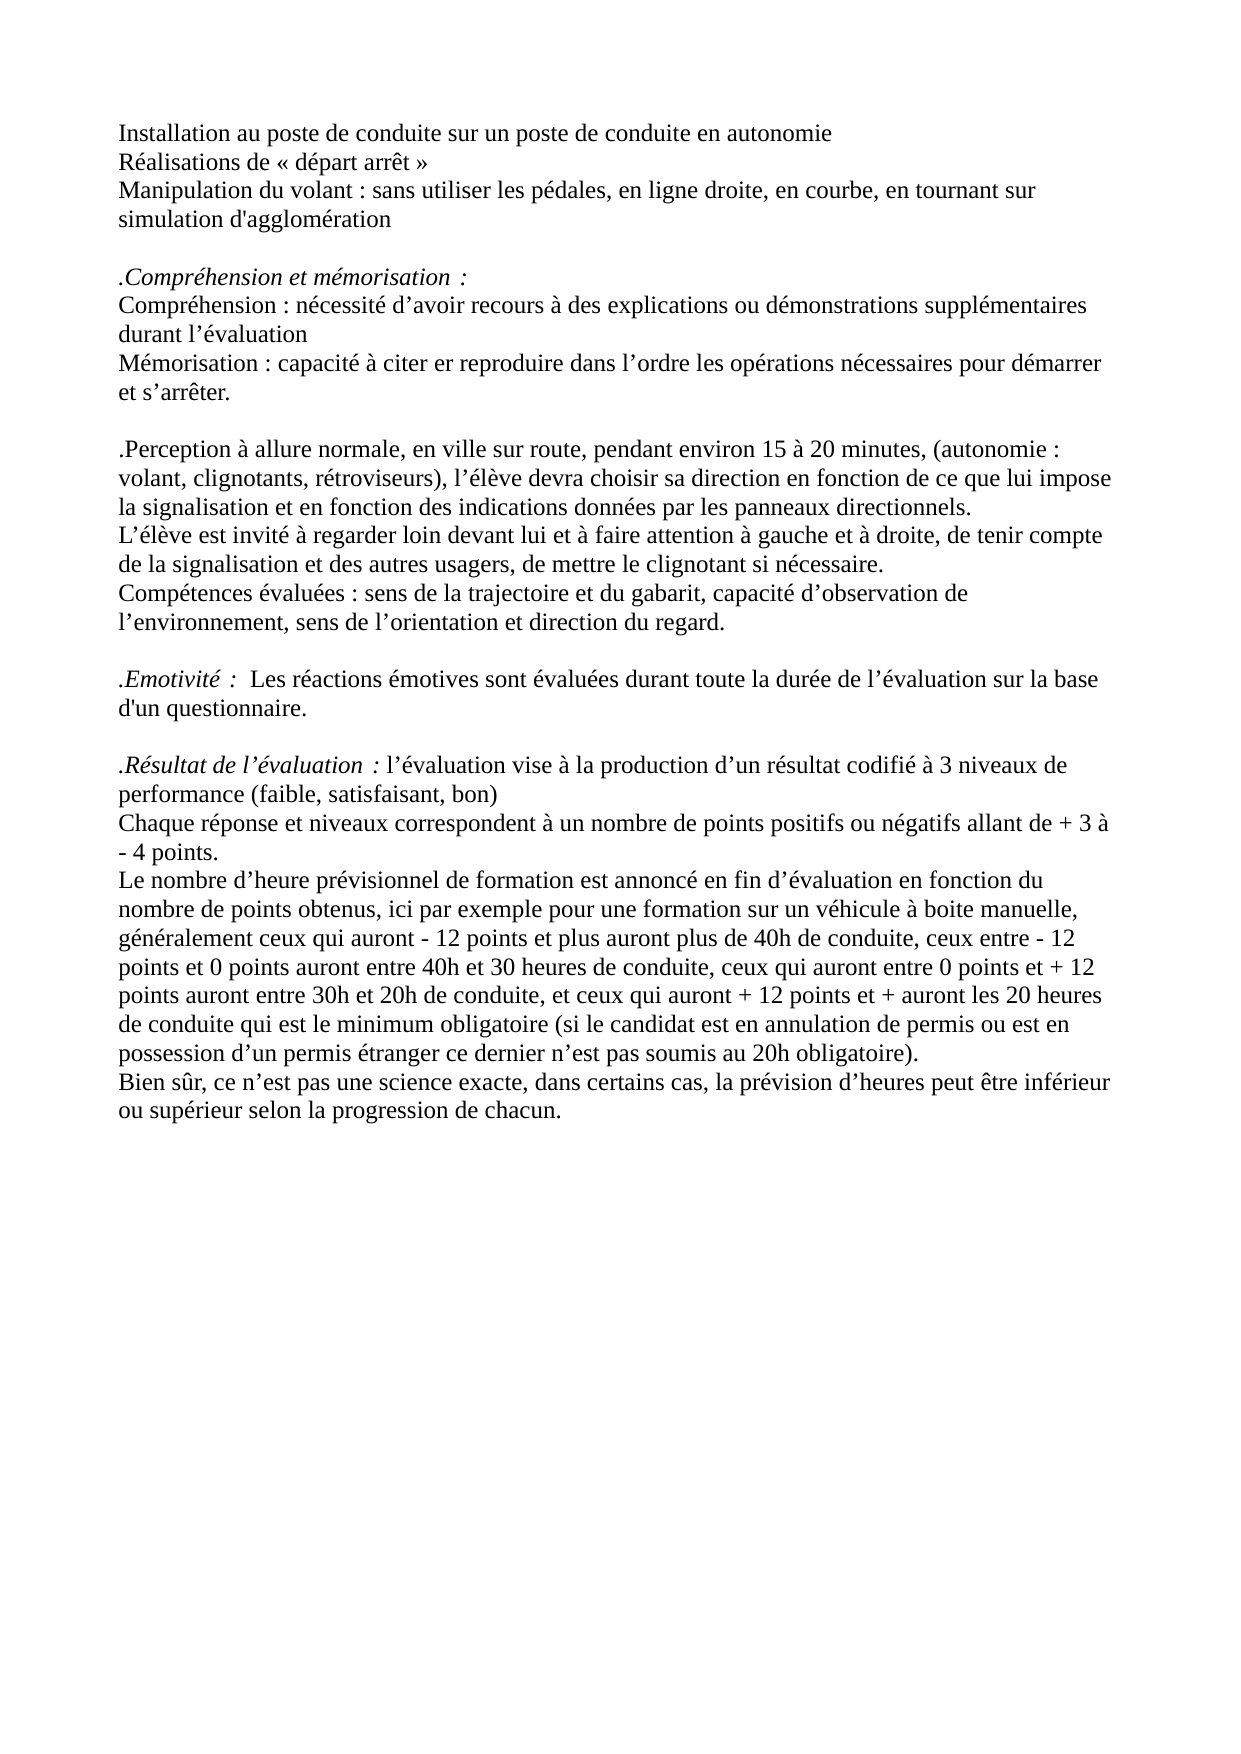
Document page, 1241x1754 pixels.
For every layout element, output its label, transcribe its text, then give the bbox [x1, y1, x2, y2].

text Réalisations de « départ arrêt » [118, 147, 1122, 176]
text Manipulation du volant : sans utiliser les pédales, en ligne droite, en courbe, en tournant sur simulation d'agglomération [118, 176, 1122, 233]
text Chaque réponse et niveaux correspondent à un nombre de points positifs ou négatifs allant de + 3 à - 4 points. [118, 808, 1122, 866]
text Installation au poste de conduite sur un poste de conduite en autonomie [118, 118, 1122, 147]
text L’élève est invité à regarder loin devant lui et à faire attention à gauche et à droite, de tenir compte de la signalisation et des autres usagers, de mettre le clignotant si nécessaire. [118, 521, 1122, 578]
text Compréhension : nécessité d’avoir recours à des explications ou démonstrations supplémentaires durant l’évaluation [118, 291, 1122, 348]
text .Résultat de l’évaluation : l’évaluation vise à la production d’un résultat codifié à 3 niveaux de performance (faible, satisfaisant, bon) [118, 751, 1122, 808]
text .Emotivité : Les réactions émotives sont évaluées durant toute la durée de l’évaluation sur la base d'un questionnaire. [118, 664, 1122, 722]
text Bien sûr, ce n’est pas une science exacte, dans certains cas, la prévision d’heures peut être inférieur ou supérieur selon la progression de chacun. [118, 1067, 1122, 1124]
text .Perception à allure normale, en ville sur route, pendant environ 15 à 20 minutes, (autonomie : volant, clignotants, rétroviseurs), l’élève devra choisir sa direction en fonction de ce que lui impose la signalisation et en fonction des indications données par les panneaux directionnels. [118, 434, 1122, 521]
text Le nombre d’heure prévisionnel de formation est annoncé en fin d’évaluation en fonction du nombre de points obtenus, ici par exemple pour une formation sur un véhicule à boite manuelle, généralement ceux qui auront - 12 points et plus auront plus de 40h de conduite, ceux entre - 12 points et 0 points auront entre 40h et 30 heures de conduite, ceux qui auront entre 0 points et + 12 points auront entre 30h et 20h de conduite, et ceux qui auront + 12 points et + auront les 20 heures de conduite qui est le minimum obligatoire (si le candidat est en annulation de permis ou est en possession d’un permis étranger ce dernier n’est pas soumis au 20h obligatoire). [118, 866, 1122, 1067]
text Compétences évaluées : sens de la trajectoire et du gabarit, capacité d’observation de l’environnement, sens de l’orientation et direction du regard. [118, 578, 1122, 636]
text .Compréhension et mémorisation : [118, 262, 1122, 291]
text Mémorisation : capacité à citer er reproduire dans l’ordre les opérations nécessaires pour démarrer et s’arrêter. [118, 348, 1122, 406]
